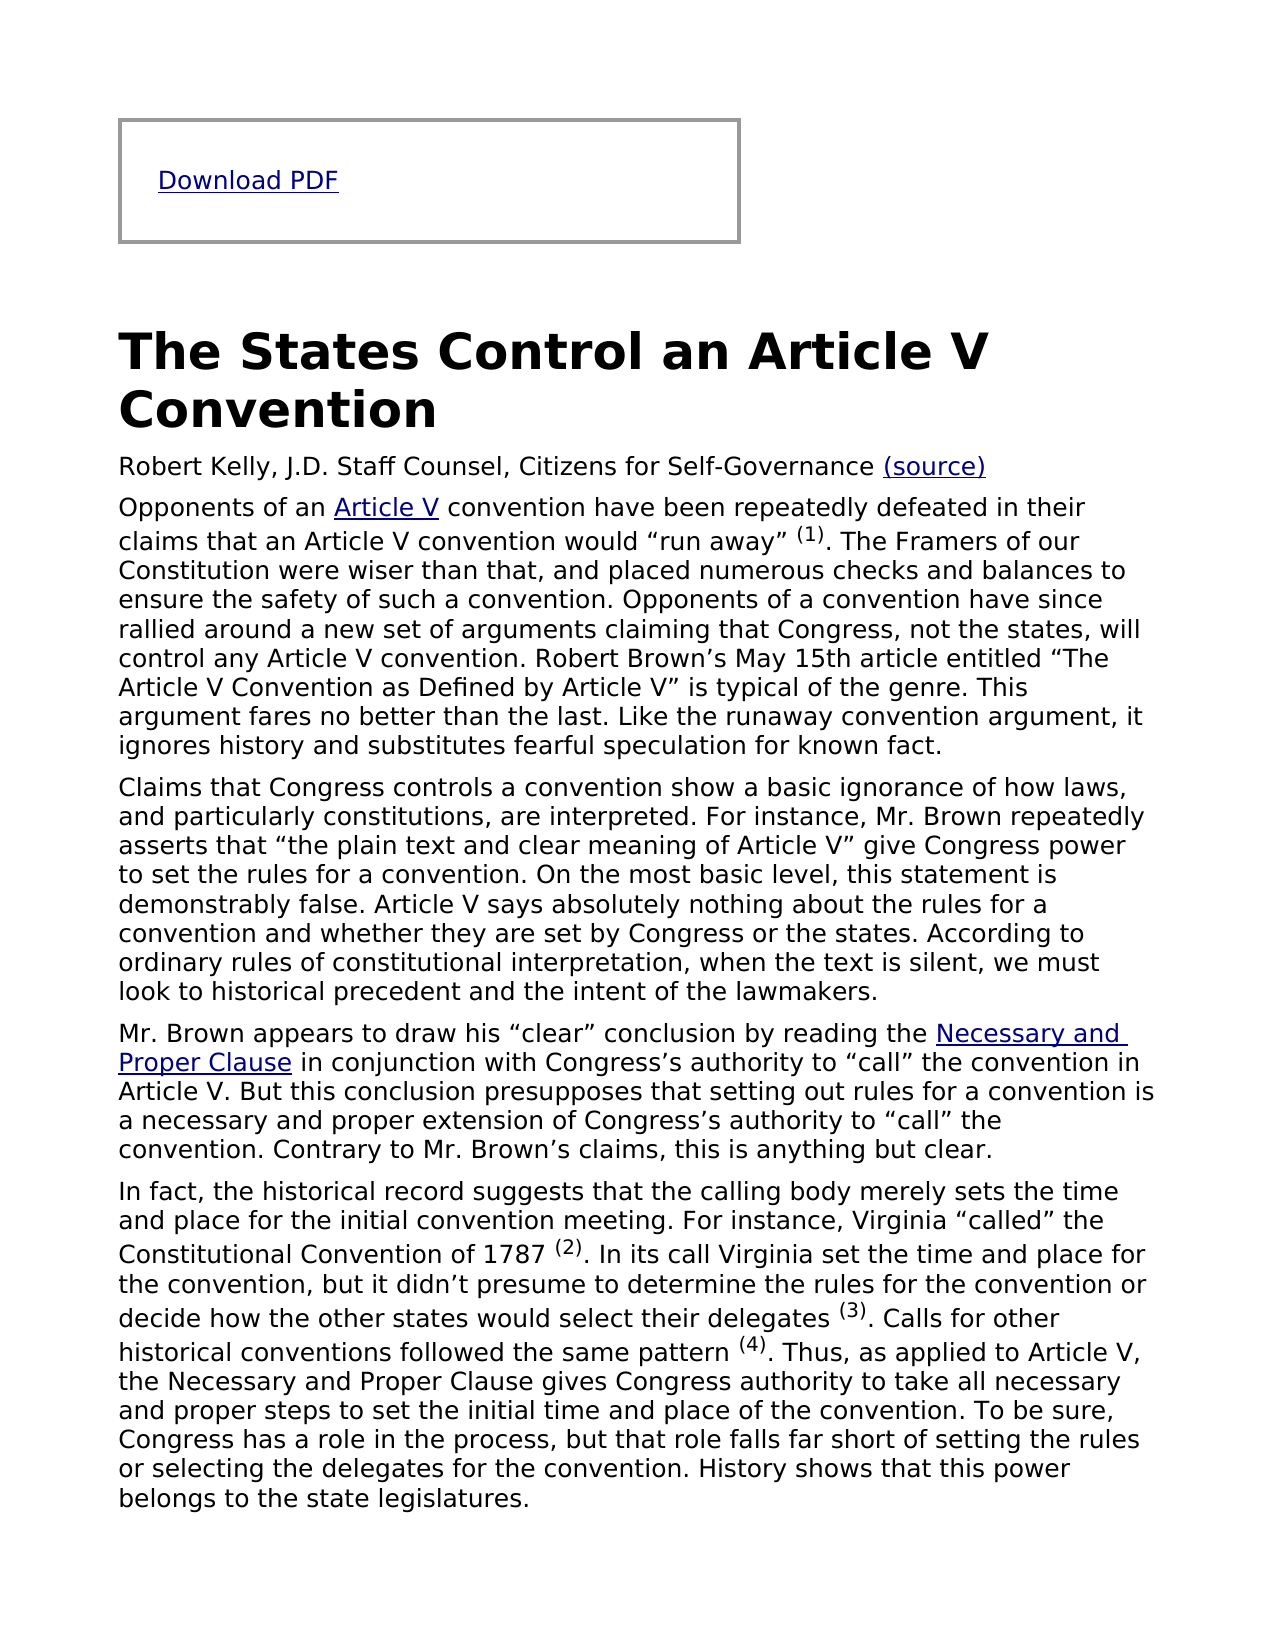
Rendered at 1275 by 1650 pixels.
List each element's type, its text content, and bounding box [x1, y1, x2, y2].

text In fact, the historical record suggests that the calling body merely sets the time and place for the initial convention meeting. For instance, Virginia “called” the Constitutional Convention of 1787 (2). In its call Virginia set the time and place for the convention, but it didn’t presume to determine the rules for the convention or decide how the other states would select their delegates (3). Calls for other historical conventions followed the same pattern (4). Thus, as applied to Article V, the Necessary and Proper Clause gives Congress authority to take all necessary and proper steps to set the initial time and place of the convention. To be sure, Congress has a role in the process, but that role falls far short of setting the rules or selecting the delegates for the convention. History shows that this power belongs to the state legislatures. [118, 1177, 1157, 1513]
subtitle The States Control an Article V Convention [118, 323, 1157, 439]
text Claims that Congress controls a convention show a basic ignorance of how laws, and particularly constitutions, are interpreted. For instance, Mr. Brown repeatedly asserts that “the plain text and clear meaning of Article V” give Congress power to set the rules for a convention. On the most basic level, this statement is demonstrably false. Article V says absolutely nothing about the rules for a convention and whether they are set by Congress or the states. According to ordinary rules of constitutional interpretation, when the text is silent, we must look to historical precedent and the intent of the lawmakers. [118, 773, 1157, 1007]
table_header Download PDF [122, 131, 728, 231]
text Opponents of an Article V convention have been repeatedly defeated in their claims that an Article V convention would “run away” (1). The Framers of our Constitution were wiser than that, and placed numerous checks and balances to ensure the safety of such a convention. Opponents of a convention have since rallied around a new set of arguments claiming that Congress, not the states, will control any Article V convention. Robert Brown’s May 15th article entitled “The Article V Convention as Defined by Article V” is typical of the genre. This argument fares no better than the last. Like the runaway convention argument, it ignores history and substitutes fearful speculation for known fact. [118, 493, 1157, 761]
text Mr. Brown appears to draw his “clear” conclusion by reading the Necessary and Proper Clause in conjunction with Congress’s authority to “call” the convention in Article V. But this conclusion presupposes that setting out rules for a convention is a necessary and proper extension of Congress’s authority to “call” the convention. Contrary to Mr. Brown’s claims, this is anything but clear. [118, 1019, 1157, 1165]
text Robert Kelly, J.D. Staff Counsel, Citizens for Self-Governance (source) [118, 452, 1157, 481]
